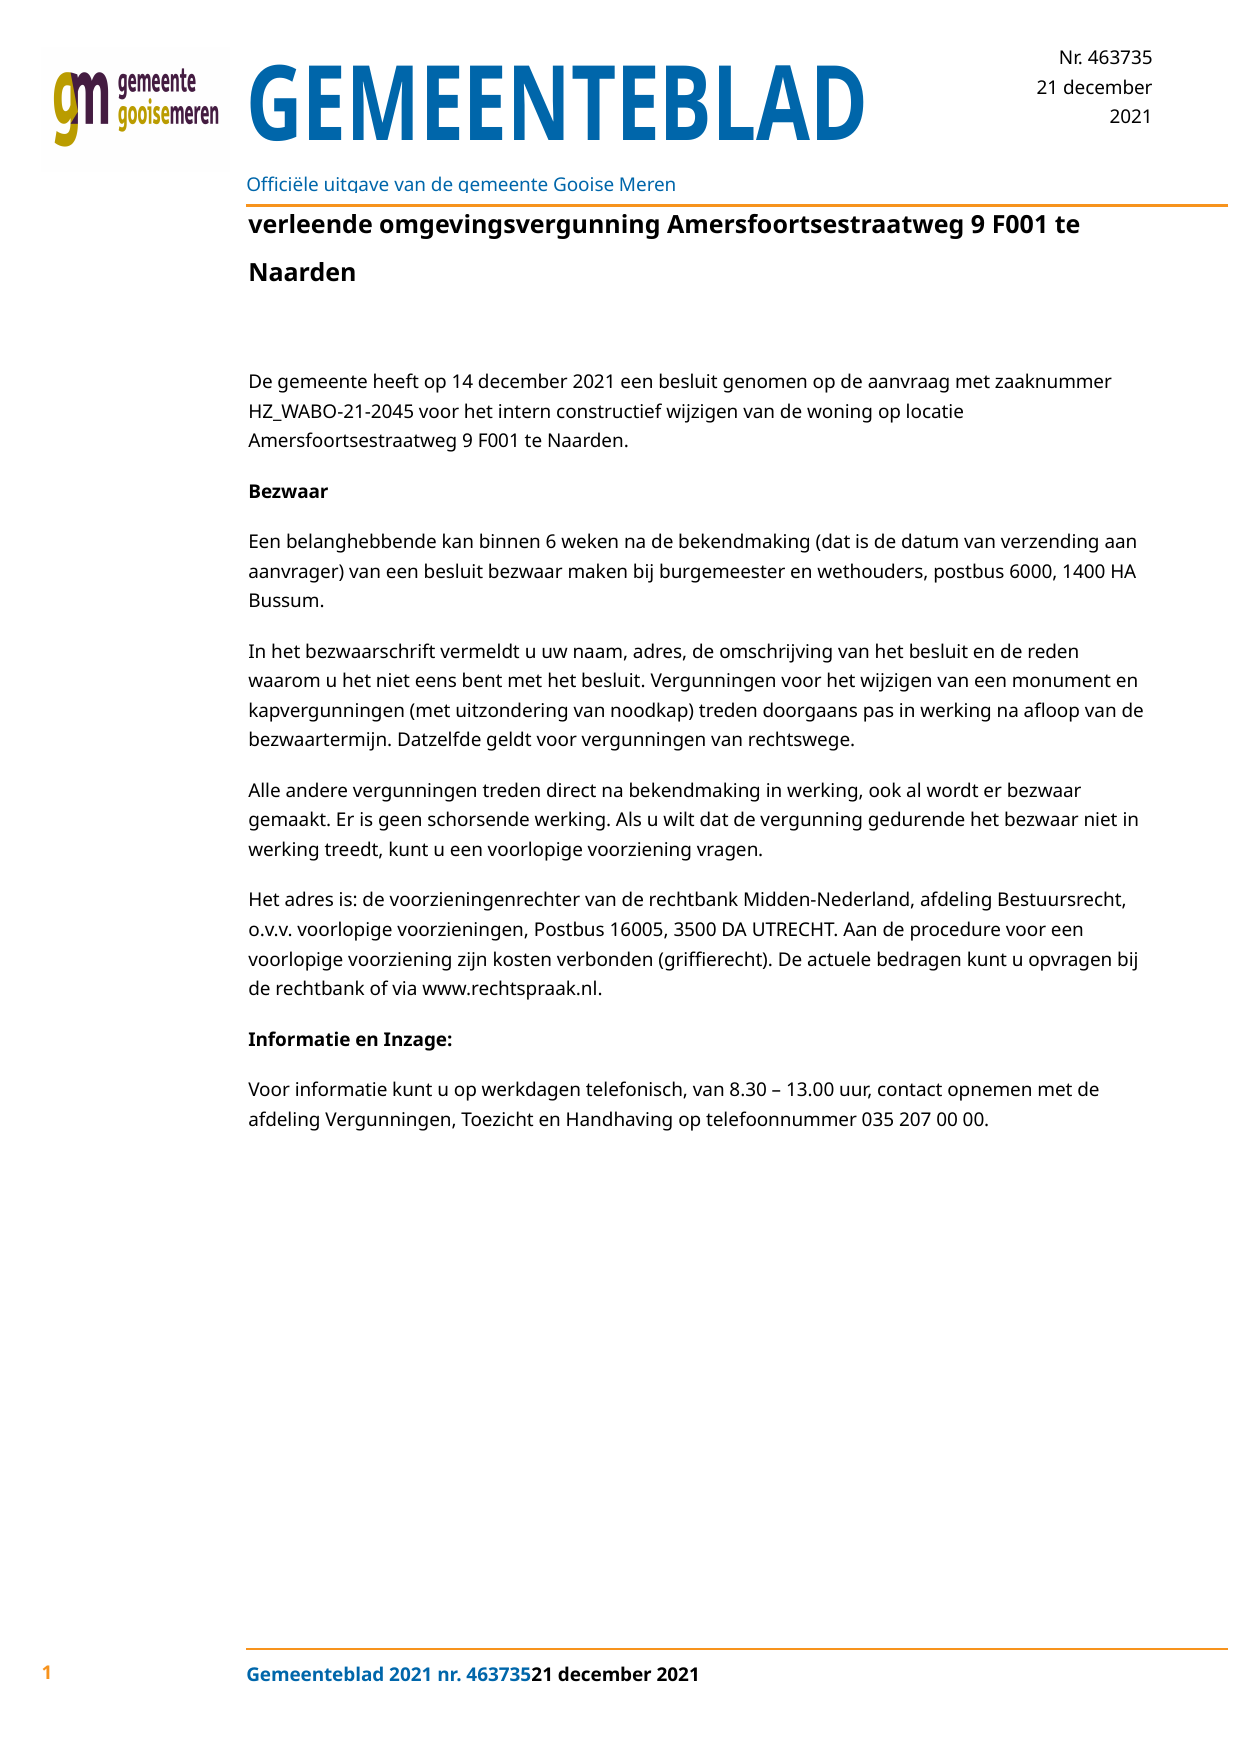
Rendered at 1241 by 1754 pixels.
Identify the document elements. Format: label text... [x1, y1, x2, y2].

picture [41, 47, 231, 172]
text verleende omgevingsvergunning Amersfoortsestraatweg 9 F001 te Naarden [248, 207, 1152, 288]
text Bezwaar [248, 478, 1152, 504]
text Alle andere vergunningen treden direct na bekendmaking in werking, ook al wordt er bezwaar gemaakt. Er is geen schorsende werking. Als u wilt dat de vergunning gedurende het bezwaar niet in werking treedt, kunt u een voorlopige voorziening vragen. [248, 777, 1152, 862]
text Informatie en Inzage: [248, 1026, 1152, 1052]
text Het adres is: de voorzieningenrechter van de rechtbank Midden-Nederland, afdeling Bestuursrecht, o.v.v. voorlopige voorzieningen, Postbus 16005, 3500 DA UTRECHT. Aan de procedure voor een voorlopige voorziening zijn kosten verbonden (griffierecht). De actuele bedragen kunt u opvragen bij de rechtbank of via www.rechtspraak.nl. [248, 887, 1152, 1001]
text Een belanghebbende kan binnen 6 weken na de bekendmaking (dat is de datum van verzending aan aanvrager) van een besluit bezwaar maken bij burgemeester en wethouders, postbus 6000, 1400 HA Bussum. [248, 528, 1152, 613]
text In het bezwaarschrift vermeldt u uw naam, adres, de omschrijving van het besluit en de reden waarom u het niet eens bent met het besluit. Vergunningen voor het wijzigen van een monument en kapvergunningen (met uitzondering van noodkap) treden doorgaans pas in werking na afloop van de bezwaartermijn. Datzelfde geldt voor vergunningen van rechtswege. [248, 638, 1152, 752]
text Voor informatie kunt u op werkdagen telefonisch, van 8.30 – 13.00 uur, contact opnemen met de afdeling Vergunningen, Toezicht en Handhaving op telefoonnummer 035 207 00 00. [248, 1076, 1152, 1132]
text De gemeente heeft op 14 december 2021 een besluit genomen op de aanvraag met zaaknummer HZ_WABO-21-2045 voor het intern constructief wijzigen van de woning op locatie Amersfoortsestraatweg 9 F001 te Naarden. [248, 368, 1152, 453]
